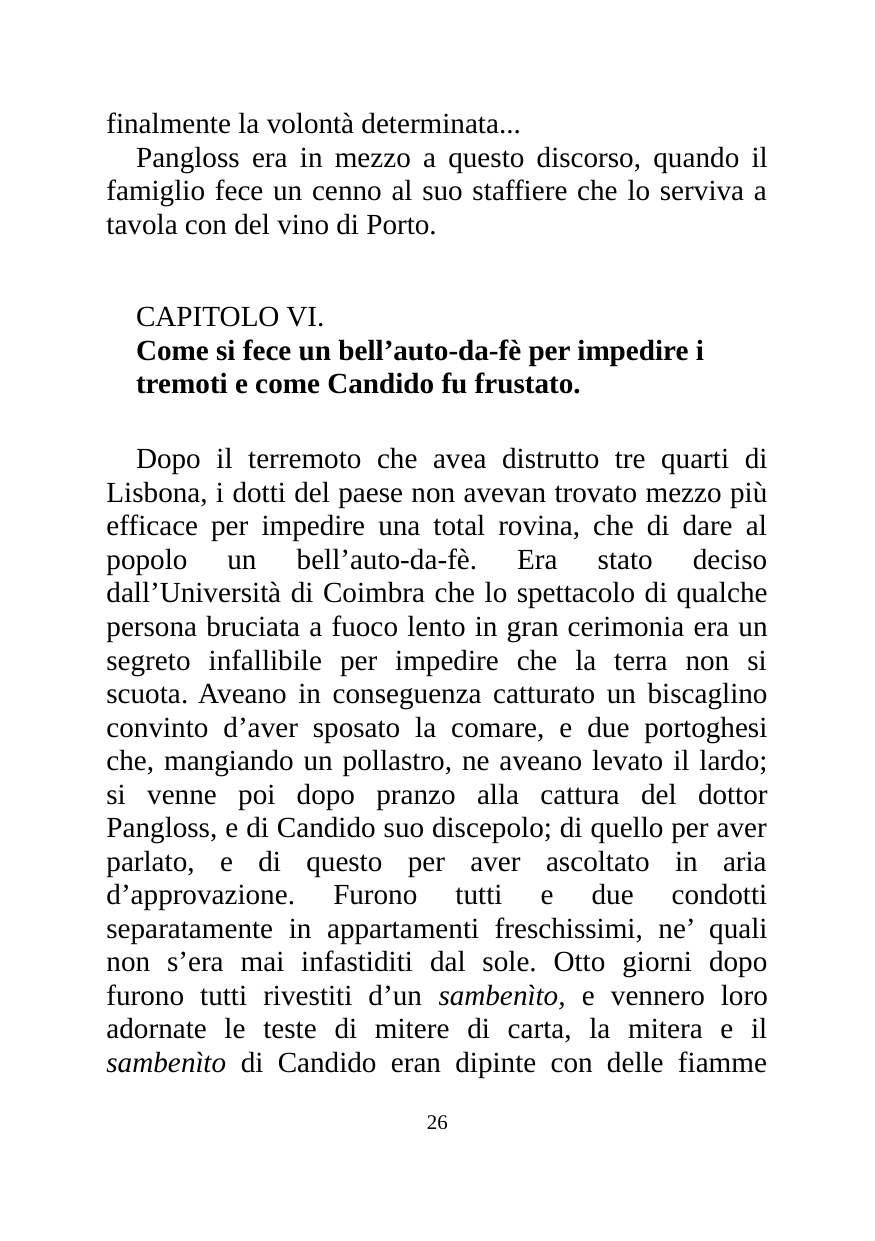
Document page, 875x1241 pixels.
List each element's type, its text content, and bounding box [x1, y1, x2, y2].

text Dopo il terremoto che avea distrutto tre quarti di Lisbona, i dotti del paese non avevan trovato mezzo più efficace per impedire una total rovina, che di dare al popolo un bell’auto-da-fè. Era stato deciso dall’Università di Coimbra che lo spettacolo di qualche persona bruciata a fuoco lento in gran cerimonia era un segreto infallibile per impedire che la terra non si scuota. Aveano in conseguenza catturato un biscaglino convinto d’aver sposato la comare, e due portoghesi che, mangiando un pollastro, ne aveano levato il lardo; si venne poi dopo pranzo alla cattura del dottor Pangloss, e di Candido suo discepolo; di quello per aver parlato, e di questo per aver ascoltato in aria d’approvazione. Furono tutti e due condotti separatamente in appartamenti freschissimi, ne’ quali non s’era mai infastiditi dal sole. Otto giorni dopo furono tutti rivestiti d’un sambenìto, e vennero loro adornate le teste di mitere di carta, la mitera e il sambenìto di Candido eran dipinte con delle fiamme [106, 441, 768, 1079]
subtitle CAPITOLO VI. Come si fece un bell’auto-da-fè per impedire i tremoti e come Candido fu frustato. [136, 299, 768, 400]
text Pangloss era in mezzo a questo discorso, quando il famiglio fece un cenno al suo staffiere che lo serviva a tavola con del vino di Porto. [106, 140, 768, 240]
text finalmente la volontà determinata... [106, 106, 768, 140]
